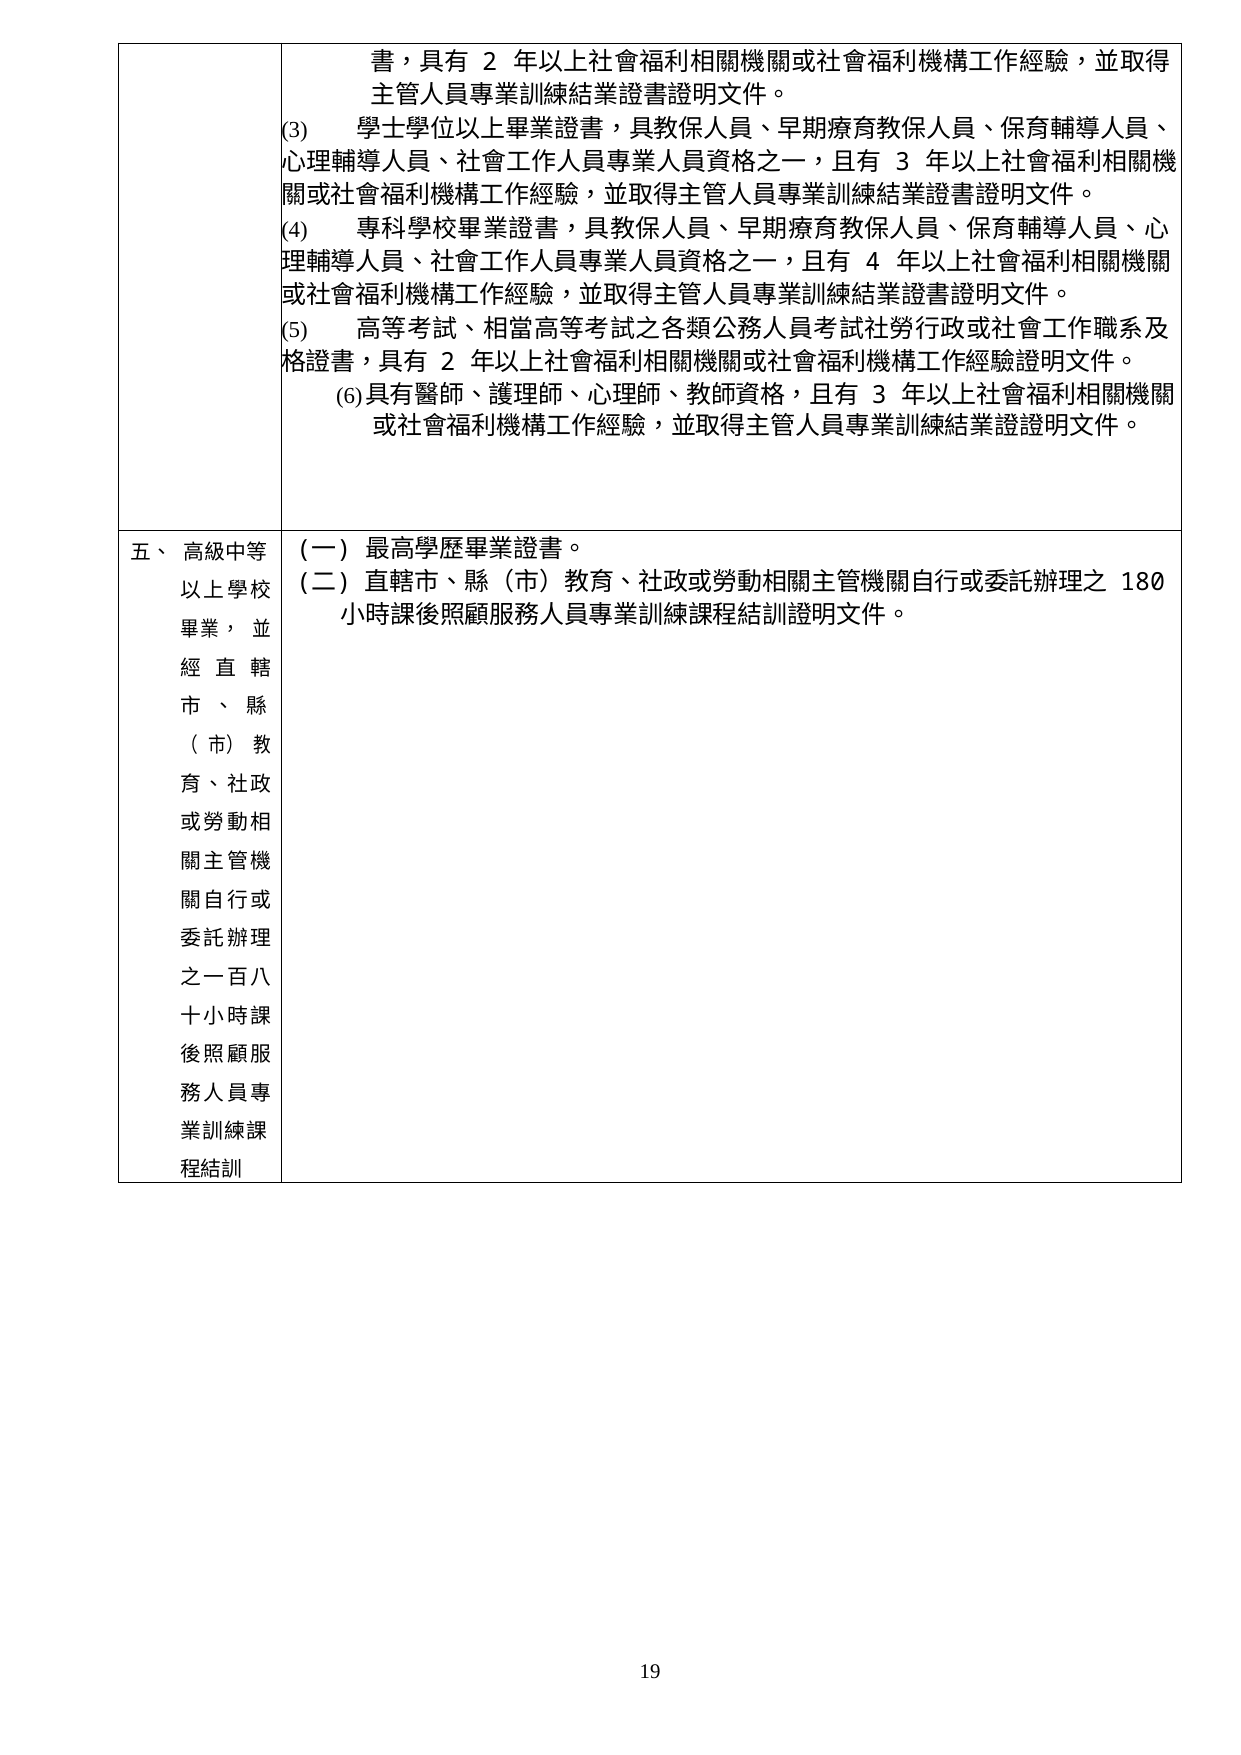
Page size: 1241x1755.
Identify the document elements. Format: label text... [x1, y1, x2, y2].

table_header [119, 44, 281, 530]
table_cell 五、 高級中等 以上學校畢業， 並經 直 轄市 、 縣 （ 市） 教育、社政或勞動相關主管機關自行或委託辦理之一百八十小時課後照顧服務人員專業訓練課 程結訓 [119, 531, 281, 1182]
table_cell (一) 最高學歷畢業證書。 (二) 直轄市、縣（市）教育、社政或勞動相關主管機關自行或委託辦理之 180 小時課後照顧服務人員專業訓練課程結訓證明文件。 [282, 531, 1181, 1182]
table_header 書，具有 2 年以上社會福利相關機關或社會福利機構工作經驗，並取得主管人員專業訓練結業證書證明文件。 學士學位以上畢業證書，具教保人員、早期療育教保人員、保育輔導人員、心理輔導人員、社會工作人員專業人員資格之一，且有 3 年以上社會福利相關機關或社會福利機構工作經驗，並取得主管人員專業訓練結業證書證明文件。 專科學校畢業證書，具教保人員、早期療育教保人員、保育輔導人員、心理輔導人員、社會工作人員專業人員資格之一，且有 4 年以上社會福利相關機關或社會福利機構工作經驗，並取得主管人員專業訓練結業證書證明文件。 高等考試、相當高等考試之各類公務人員考試社勞行政或社會工作職系及格證書，具有 2 年以上社會福利相關機關或社會福利機構工作經驗證明文件。 具有醫師、護理師、心理師、教師資格，且有 3 年以上社會福利相關機關 或社會福利機構工作經驗，並取得主管人員專業訓練結業證證明文件。 [282, 44, 1181, 530]
